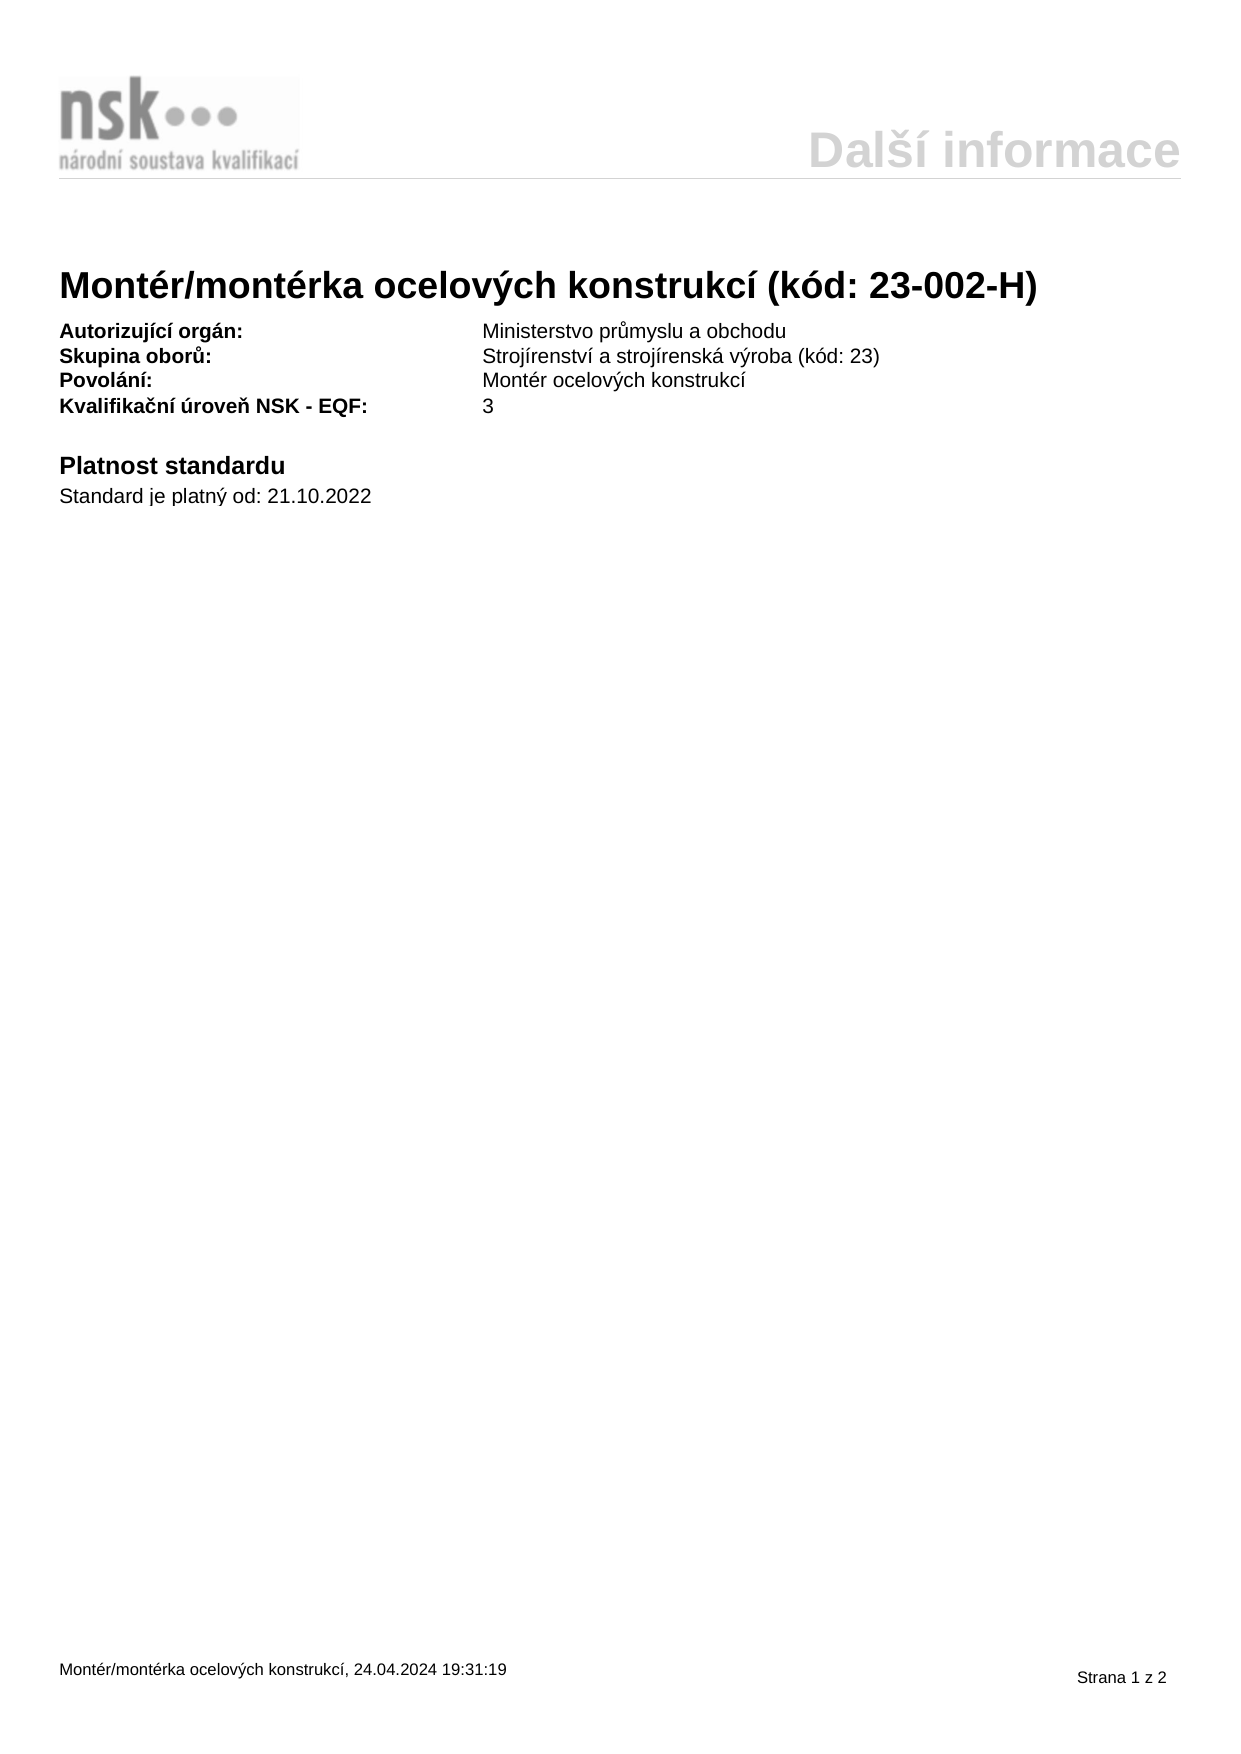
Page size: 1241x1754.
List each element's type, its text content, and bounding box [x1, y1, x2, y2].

table_cell [59, 1384, 119, 1659]
table_cell [619, 196, 627, 224]
table_cell [861, 307, 1167, 319]
table_cell [119, 1384, 482, 1659]
table_cell [119, 1106, 482, 1383]
table_cell Montér/montérka ocelových konstrukcí, 24.04.2024 19:31:19 [59, 1660, 861, 1696]
table_cell Standard je platný od: 21.10.2022 [59, 484, 1181, 506]
table_cell Povolání: [59, 368, 482, 392]
table_cell [482, 307, 619, 319]
table_cell Strana 1 z 2 [861, 1660, 1167, 1696]
table_cell [119, 806, 482, 1106]
table_cell [627, 806, 861, 1106]
picture [58, 59, 620, 172]
table_cell Platnost standardu [59, 448, 1181, 483]
table_cell [1167, 1384, 1181, 1659]
table_cell [627, 196, 861, 224]
table_cell [482, 1384, 619, 1659]
table_header [620, 59, 627, 172]
table_cell [627, 1106, 861, 1383]
table_cell [861, 196, 1167, 224]
table_cell [482, 196, 619, 224]
table_cell [59, 806, 119, 1106]
table_cell Montér ocelových konstrukcí [482, 368, 1181, 393]
table_cell [1167, 1106, 1181, 1383]
table_cell [59, 1106, 119, 1383]
table_cell Strojírenství a strojírenská výroba (kód: 23) [482, 344, 1181, 368]
table_cell Autorizující orgán: [59, 319, 482, 343]
table_cell [119, 307, 482, 319]
table_cell [59, 196, 119, 224]
table_cell [861, 1106, 1167, 1383]
table_cell [619, 506, 627, 806]
table_cell [619, 806, 627, 1106]
table_cell [861, 1384, 1167, 1659]
table_cell [119, 172, 482, 178]
table_cell [627, 1384, 861, 1659]
table_cell [119, 506, 482, 806]
table_cell [59, 172, 119, 178]
table_cell [861, 806, 1167, 1106]
table_cell [627, 506, 861, 806]
table_cell [59, 179, 1181, 196]
table_cell [482, 506, 619, 806]
table_cell [1167, 506, 1181, 806]
table_cell [482, 418, 619, 447]
table_cell [482, 1106, 619, 1383]
table_cell [1167, 806, 1181, 1106]
table_cell [861, 506, 1167, 806]
table_cell [119, 418, 482, 447]
table_cell [482, 806, 619, 1106]
table_cell [619, 307, 627, 319]
table_cell Kvalifikační úroveň NSK - EQF: [59, 394, 482, 417]
table_cell 3 [482, 394, 1181, 417]
table_cell [619, 1384, 627, 1659]
table_cell [59, 307, 119, 319]
table_cell [1167, 307, 1181, 319]
table_cell [59, 418, 119, 447]
table_cell [1167, 1660, 1181, 1696]
table_cell Montér/montérka ocelových konstrukcí (kód: 23-002-H) [59, 224, 1181, 307]
table_cell [1167, 418, 1181, 447]
table_cell [482, 172, 619, 178]
table_cell [627, 418, 861, 447]
table_cell Ministerstvo průmyslu a obchodu [482, 319, 1181, 344]
table_cell [619, 418, 627, 447]
table_cell [59, 506, 119, 806]
table_cell Skupina oborů: [59, 344, 482, 368]
table_cell [619, 172, 627, 178]
table_cell [627, 307, 861, 319]
table_cell [119, 196, 482, 224]
table_cell [1167, 196, 1181, 224]
table_header Další informace [627, 59, 1181, 178]
table_cell [619, 1106, 627, 1383]
table_cell [861, 418, 1167, 447]
